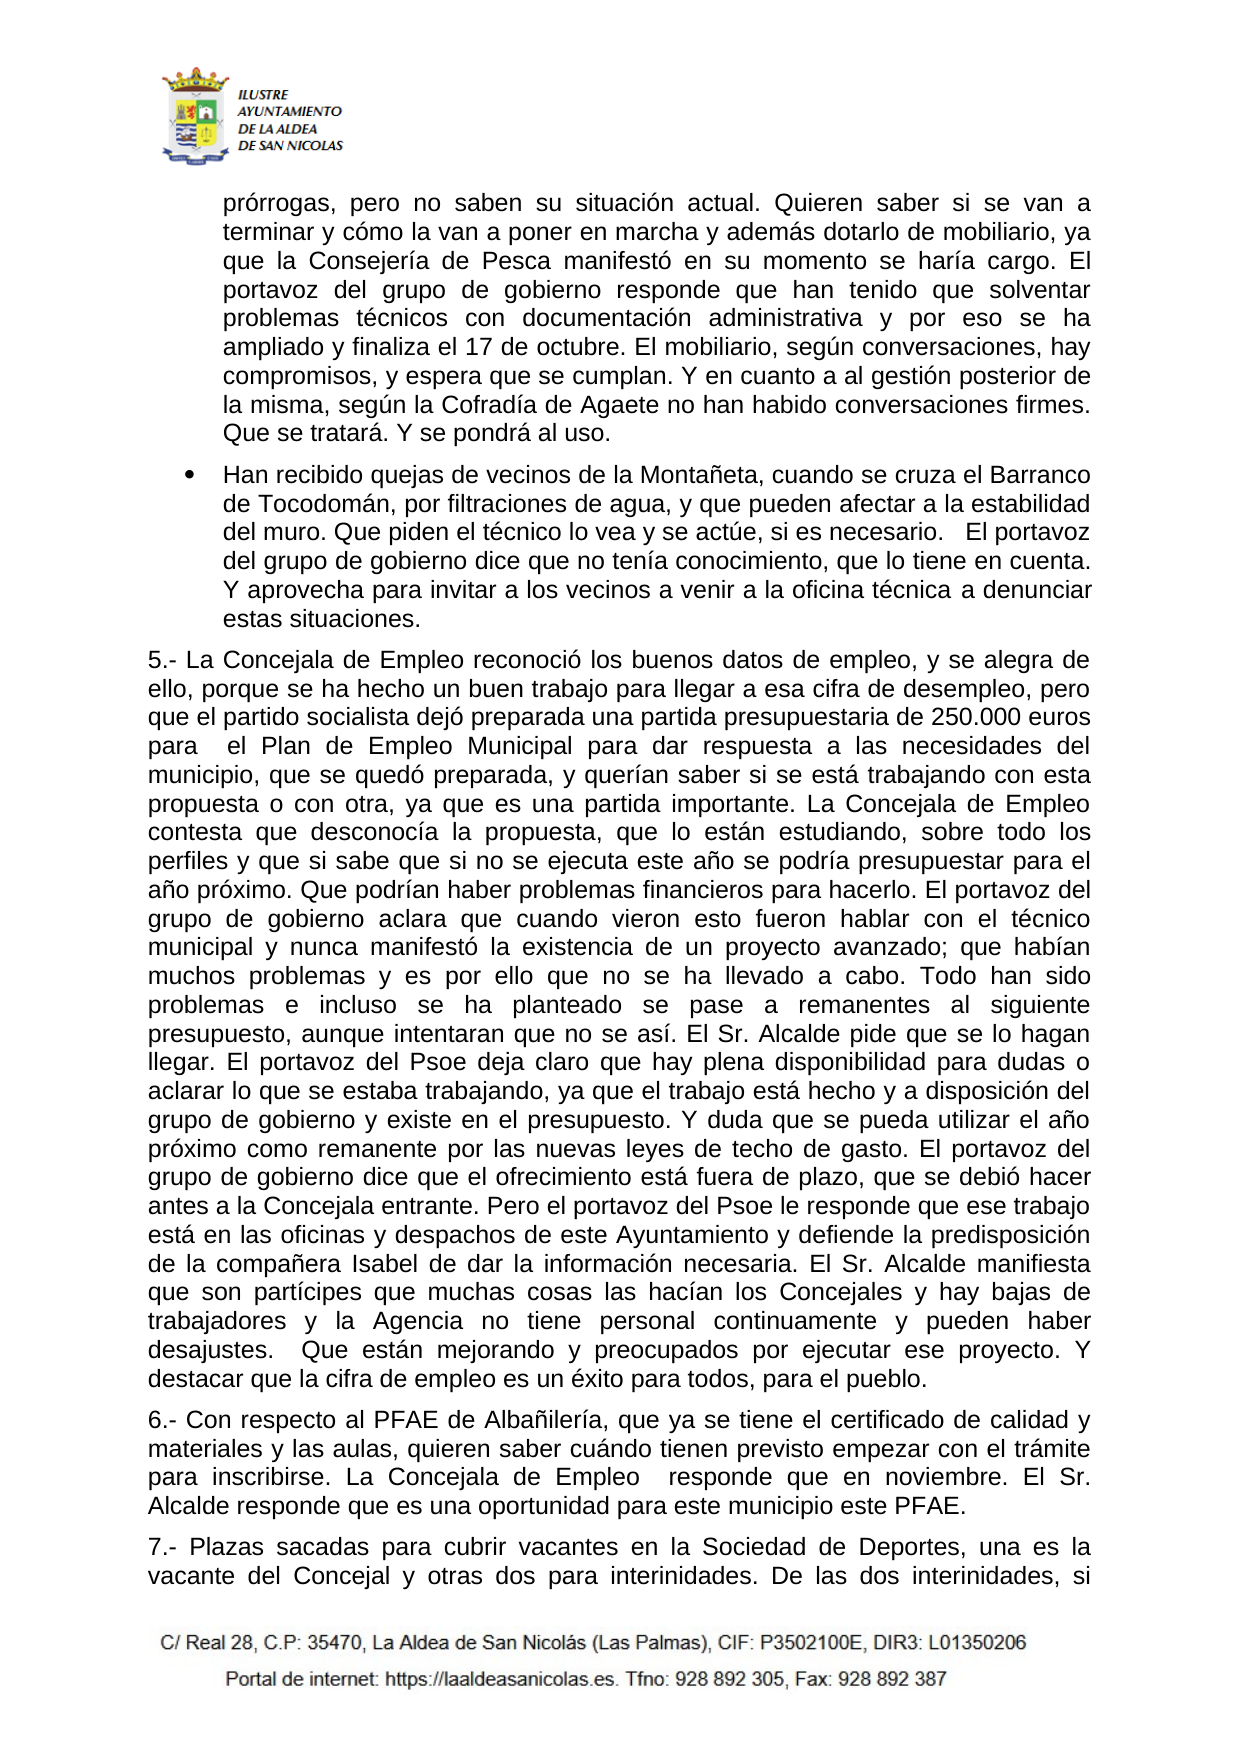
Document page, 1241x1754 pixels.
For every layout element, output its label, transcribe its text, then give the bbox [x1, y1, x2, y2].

picture [148, 1626, 1034, 1695]
list Han recibido quejas de vecinos de la Montañeta, cuando se cruza el Barranco de Tocodomán, por filtraciones de agua, y que pueden afectar a la estabilidad del muro. Que piden el técnico lo vea y se actúe, si es necesario. El portavoz del grupo de gobierno dice que no tenía conocimiento, que lo tiene en cuenta. Y aprovecha para invitar a los vecinos a venir a la oficina técnica a denunciar estas situaciones. [185, 460, 1093, 632]
picture [148, 59, 359, 173]
text 5.- La Concejala de Empleo reconoció los buenos datos de empleo, y se alegra de ello, porque se ha hecho un buen trabajo para llegar a esa cifra de desempleo, pero que el partido socialista dejó preparada una partida presupuestaria de 250.000 euros para el Plan de Empleo Municipal para dar respuesta a las necesidades del municipio, que se quedó preparada, y querían saber si se está trabajando con esta propuesta o con otra, ya que es una partida importante. La Concejala de Empleo contesta que desconocía la propuesta, que lo están estudiando, sobre todo los perfiles y que si sabe que si no se ejecuta este año se podría presupuestar para el año próximo. Que podrían haber problemas financieros para hacerlo. El portavoz del grupo de gobierno aclara que cuando vieron esto fueron hablar con el técnico municipal y nunca manifestó la existencia de un proyecto avanzado; que habían muchos problemas y es por ello que no se ha llevado a cabo. Todo han sido problemas e incluso se ha planteado se pase a remanentes al siguiente presupuesto, aunque intentaran que no se así. El Sr. Alcalde pide que se lo hagan llegar. El portavoz del Psoe deja claro que hay plena disponibilidad para dudas o aclarar lo que se estaba trabajando, ya que el trabajo está hecho y a disposición del grupo de gobierno y existe en el presupuesto. Y duda que se pueda utilizar el año próximo como remanente por las nuevas leyes de techo de gasto. El portavoz del grupo de gobierno dice que el ofrecimiento está fuera de plazo, que se debió hacer antes a la Concejala entrante. Pero el portavoz del Psoe le responde que ese trabajo está en las oficinas y despachos de este Ayuntamiento y defiende la predisposición de la compañera Isabel de dar la información necesaria. El Sr. Alcalde manifiesta que son partícipes que muchas cosas las hacían los Concejales y hay bajas de trabajadores y la Agencia no tiene personal continuamente y pueden haber desajustes. Que están mejorando y preocupados por ejecutar ese proyecto. Y destacar que la cifra de empleo es un éxito para todos, para el pueblo. [148, 645, 1093, 1392]
list prórrogas, pero no saben su situación actual. Quieren saber si se van a terminar y cómo la van a poner en marcha y además dotarlo de mobiliario, ya que la Consejería de Pesca manifestó en su momento se haría cargo. El portavoz del grupo de gobierno responde que han tenido que solventar problemas técnicos con documentación administrativa y por eso se ha ampliado y finaliza el 17 de octubre. El mobiliario, según conversaciones, hay compromisos, y espera que se cumplan. Y en cuanto a al gestión posterior de la misma, según la Cofradía de Agaete no han habido conversaciones firmes. Que se tratará. Y se pondrá al uso. [185, 188, 1093, 447]
text 6.- Con respecto al PFAE de Albañilería, que ya se tiene el certificado de calidad y materiales y las aulas, quieren saber cuándo tienen previsto empezar con el trámite para inscribirse. La Concejala de Empleo responde que en noviembre. El Sr. Alcalde responde que es una oportunidad para este municipio este PFAE. [148, 1405, 1093, 1520]
text 7.- Plazas sacadas para cubrir vacantes en la Sociedad de Deportes, una es la vacante del Concejal y otras dos para interinidades. De las dos interinidades, si [148, 1532, 1093, 1590]
